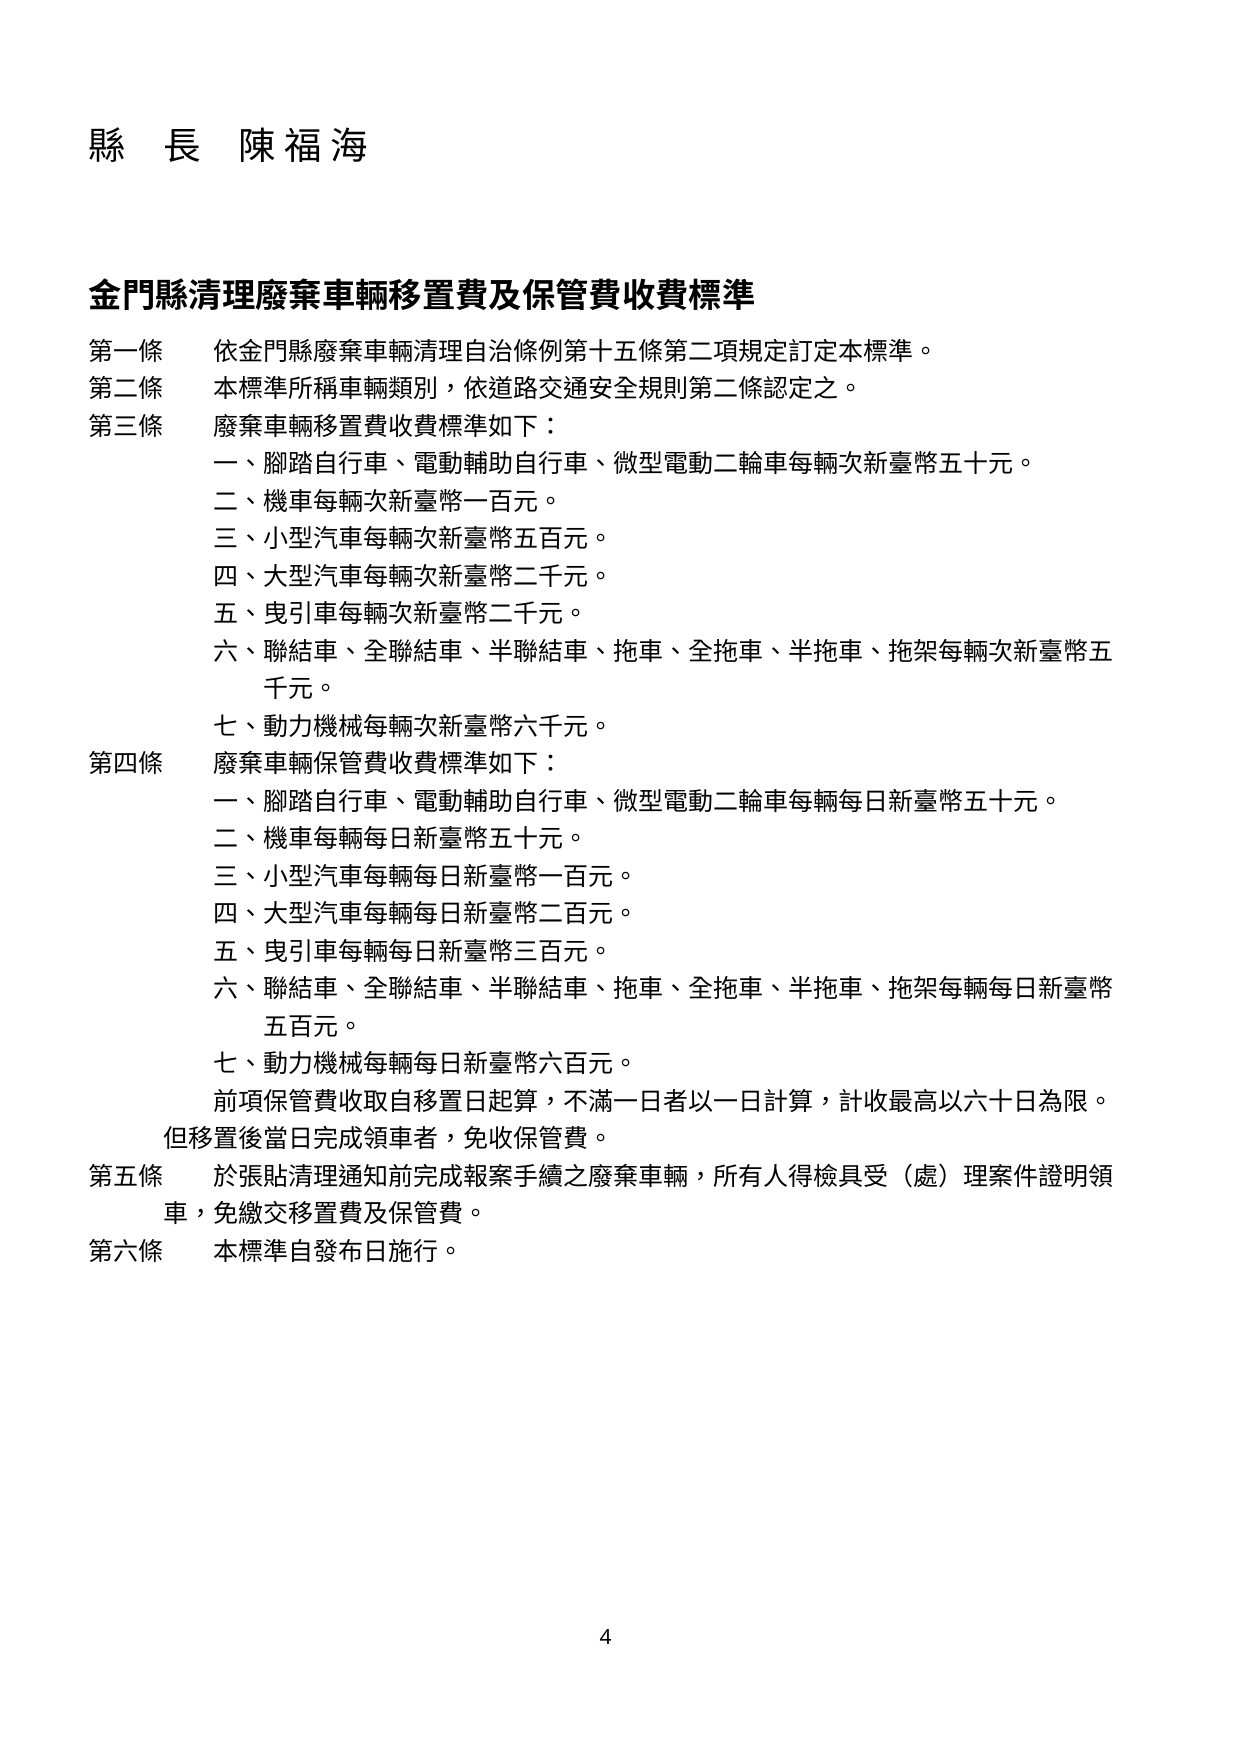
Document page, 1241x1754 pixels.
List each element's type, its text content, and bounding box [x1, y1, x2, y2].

text 一、腳踏自行車、電動輔助自行車、微型電動二輪車每輛每日新臺幣五十元。 [89, 780, 1122, 818]
text 二、機車每輛次新臺幣一百元。 [89, 480, 1122, 518]
text 縣 長 陳 福 海 [89, 105, 1122, 180]
text 一、腳踏自行車、電動輔助自行車、微型電動二輪車每輛次新臺幣五十元。 [89, 443, 1122, 480]
text 六、聯結車、全聯結車、半聯結車、拖車、全拖車、半拖車、拖架每輛次新臺幣五 [89, 630, 1122, 668]
text 四、大型汽車每輛次新臺幣二千元。 [89, 555, 1122, 593]
text 千元。 [89, 668, 1122, 705]
text 二、機車每輛每日新臺幣五十元。 [89, 818, 1122, 855]
text 第四條 廢棄車輛保管費收費標準如下： [89, 743, 1122, 780]
text 五百元。 [89, 1005, 1122, 1043]
text 五、曳引車每輛次新臺幣二千元。 [89, 593, 1122, 630]
text 三、小型汽車每輛次新臺幣五百元。 [89, 518, 1122, 555]
text 車，免繳交移置費及保管費。 [89, 1193, 1122, 1230]
text 五、曳引車每輛每日新臺幣三百元。 [89, 930, 1122, 968]
text 第一條 依金門縣廢棄車輛清理自治條例第十五條第二項規定訂定本標準。 [89, 330, 1122, 368]
text 前項保管費收取自移置日起算，不滿一日者以一日計算，計收最高以六十日為限。但移置後當日完成領車者，免收保管費。 [164, 1080, 1122, 1155]
text 七、動力機械每輛每日新臺幣六百元。 [89, 1043, 1122, 1080]
text 七、動力機械每輛次新臺幣六千元。 [89, 705, 1122, 743]
text 四、大型汽車每輛每日新臺幣二百元。 [89, 893, 1122, 930]
text 第三條 廢棄車輛移置費收費標準如下： [89, 405, 1122, 443]
text 六、聯結車、全聯結車、半聯結車、拖車、全拖車、半拖車、拖架每輛每日新臺幣 [89, 968, 1122, 1005]
text 第六條 本標準自發布日施行。 [89, 1230, 1122, 1268]
text 第五條 於張貼清理通知前完成報案手續之廢棄車輛，所有人得檢具受（處）理案件證明領 [89, 1155, 1122, 1193]
text 金門縣清理廢棄車輛移置費及保管費收費標準 [89, 255, 1122, 330]
text 第二條 本標準所稱車輛類別，依道路交通安全規則第二條認定之。 [89, 368, 1122, 405]
text 三、小型汽車每輛每日新臺幣一百元。 [89, 855, 1122, 893]
